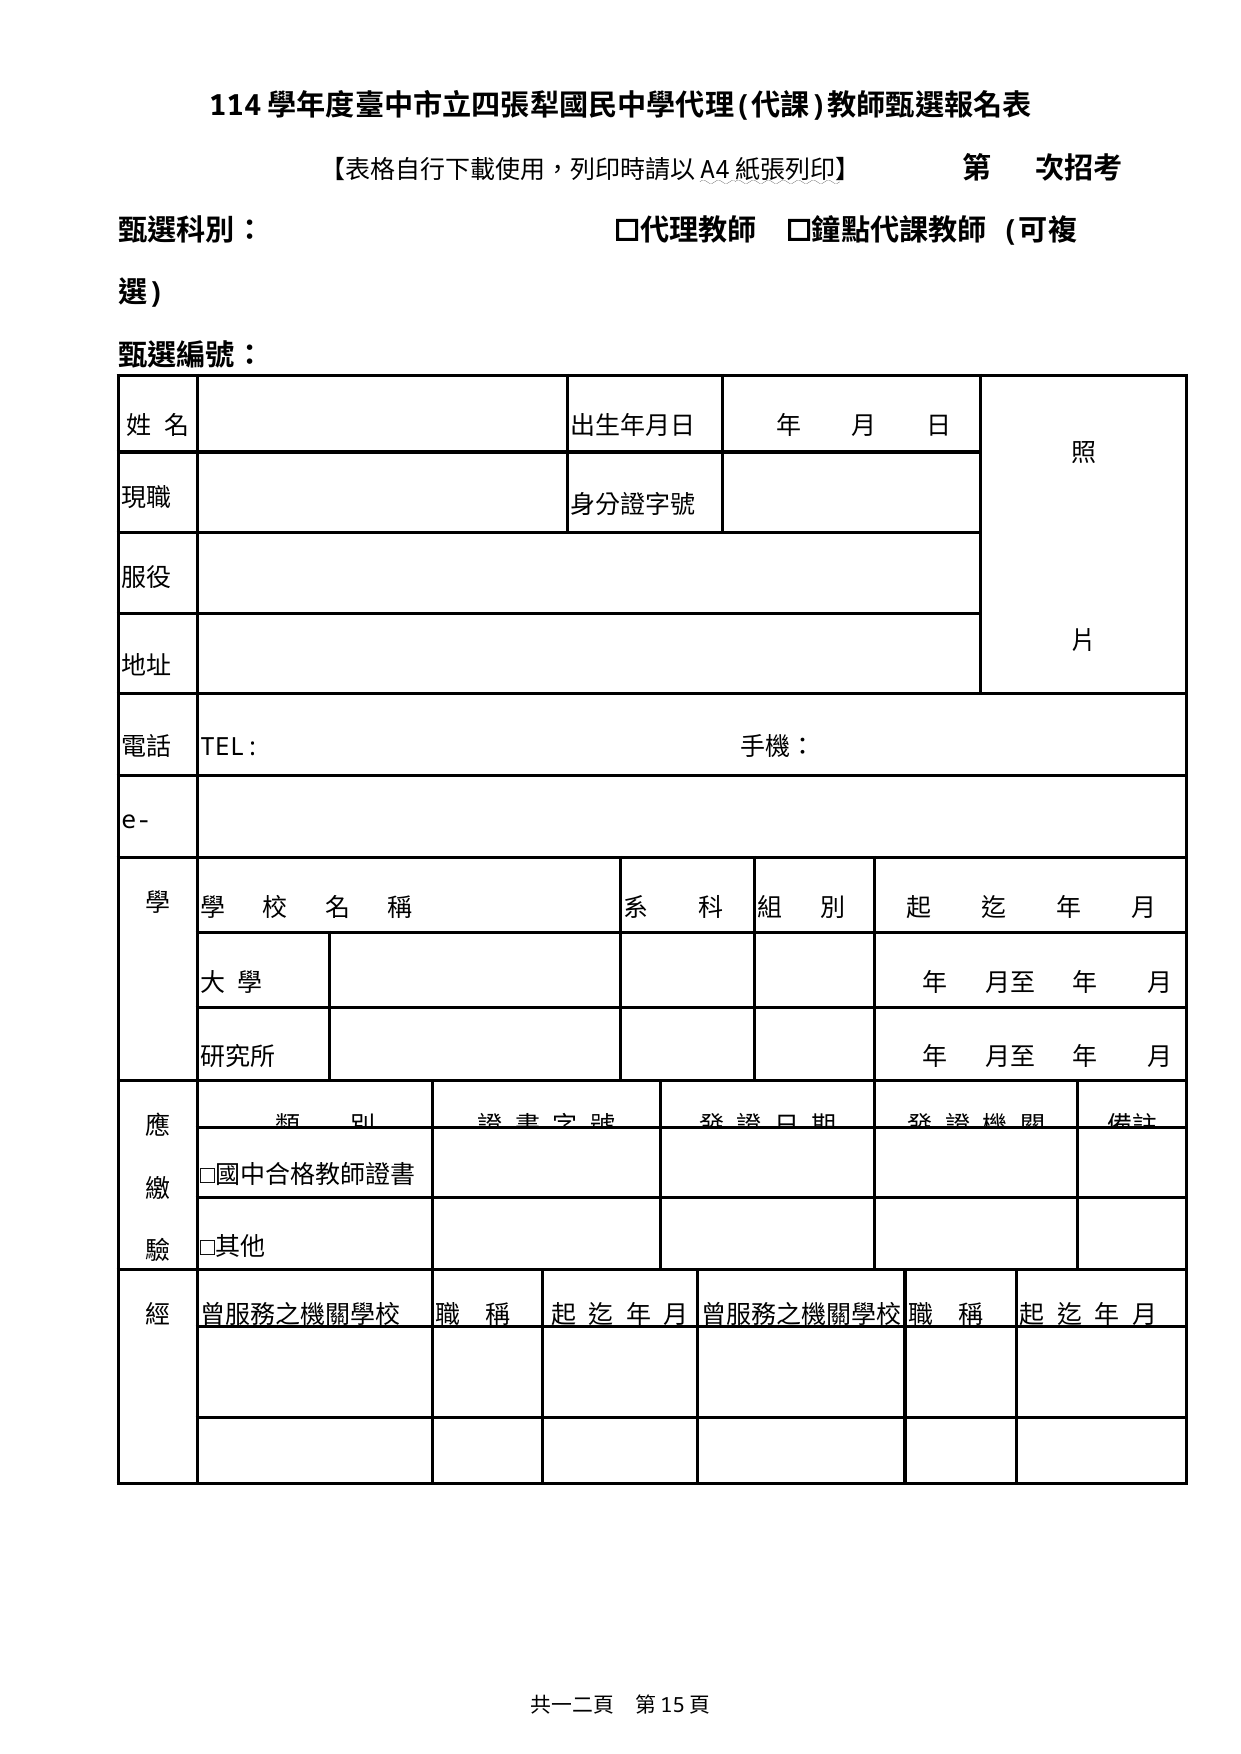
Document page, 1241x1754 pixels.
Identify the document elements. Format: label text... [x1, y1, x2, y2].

table_cell TEL: 手機： [199, 695, 1185, 774]
table_cell [622, 1009, 753, 1079]
table_cell [621, 1199, 659, 1268]
table_cell 學 歷 [120, 859, 196, 1079]
table_cell [544, 1328, 696, 1416]
table_cell [1079, 1199, 1185, 1268]
table_cell 服役情形 [120, 534, 196, 612]
table_cell [907, 1328, 1015, 1416]
table_cell 系 科 [622, 859, 753, 931]
table_cell [434, 1199, 621, 1268]
table_cell 現職機關學校 [120, 454, 196, 531]
table_cell [907, 1419, 1015, 1482]
table_cell [544, 1419, 696, 1482]
table_cell [621, 1129, 659, 1196]
table_cell [1079, 1129, 1185, 1196]
table_cell [876, 1129, 1076, 1196]
table_cell 類 別 [199, 1082, 431, 1126]
table_cell 經 歷 [120, 1271, 196, 1482]
table_header 姓 名 [120, 377, 196, 450]
table_cell 應 繳 驗 證 件 [120, 1082, 196, 1268]
table_cell 曾服務之機關學校 [699, 1271, 903, 1325]
table_cell 起 迄 年 月 [876, 859, 1185, 931]
table_cell [331, 934, 619, 1006]
text 甄選編號： [118, 311, 1122, 374]
table_cell 地址 [120, 615, 196, 692]
table_cell 起 迄 年 月 [544, 1271, 696, 1325]
table_cell [724, 454, 979, 531]
table_cell 職 稱 [907, 1271, 1015, 1325]
table_cell [199, 1419, 431, 1482]
table_cell [699, 1419, 903, 1482]
table_cell 備註 [1079, 1082, 1185, 1126]
table_cell [434, 1328, 541, 1416]
table_header 照 片 [982, 377, 1185, 692]
table_cell 大 學 [199, 934, 328, 1006]
table_cell 證 書 字 號 [434, 1082, 659, 1126]
table_cell □其他 [199, 1199, 431, 1268]
table_cell 電話 [120, 695, 196, 774]
text 114學年度臺中市立四張犁國民中學代理(代課)教師甄選報名表 [118, 61, 1122, 124]
table_cell [662, 1129, 873, 1196]
table_cell [434, 1419, 541, 1482]
table_header 年 月 日 [724, 377, 979, 450]
table_cell [876, 1199, 1076, 1268]
table_cell [199, 777, 1185, 856]
table_cell [331, 1009, 619, 1079]
text 甄選科別： 代理教師 鐘點代課教師 (可複選) [118, 186, 1122, 311]
table_header 出生年月日 [569, 377, 721, 450]
table_cell 職 稱 [434, 1271, 541, 1325]
text 【表格自行下載使用，列印時請以A4紙張列印】 第 次招考 [118, 124, 1122, 186]
table_cell [199, 615, 979, 692]
table_cell [622, 934, 753, 1006]
table_cell 發 證 日 期 [662, 1082, 873, 1126]
table_cell [756, 934, 873, 1006]
table_cell 發 證 機 關 [876, 1082, 1076, 1126]
table_cell [662, 1199, 873, 1268]
table_cell □免役 □役畢 □服役中 [199, 534, 979, 612]
table_cell 身分證字號 [569, 454, 721, 531]
table_cell [199, 454, 566, 531]
table_cell [756, 1009, 873, 1079]
table_cell □國中合格教師證書 [199, 1129, 431, 1196]
table_cell 學 校 名 稱 [199, 859, 619, 931]
table_cell 研究所 [199, 1009, 328, 1079]
table_cell e-mail [120, 777, 196, 856]
table_cell [199, 1328, 431, 1416]
table_cell 起 迄 年 月 [1018, 1271, 1185, 1325]
table_cell [1018, 1328, 1185, 1416]
table_cell 曾服務之機關學校 [199, 1271, 431, 1325]
table_cell [434, 1129, 621, 1196]
table_cell 年 月至 年 月 [876, 934, 1185, 1006]
table_cell 組 別 [756, 859, 873, 931]
table_header [199, 377, 566, 450]
table_cell [1018, 1419, 1185, 1482]
table_cell [699, 1328, 903, 1416]
table_cell 年 月至 年 月 [876, 1009, 1185, 1079]
